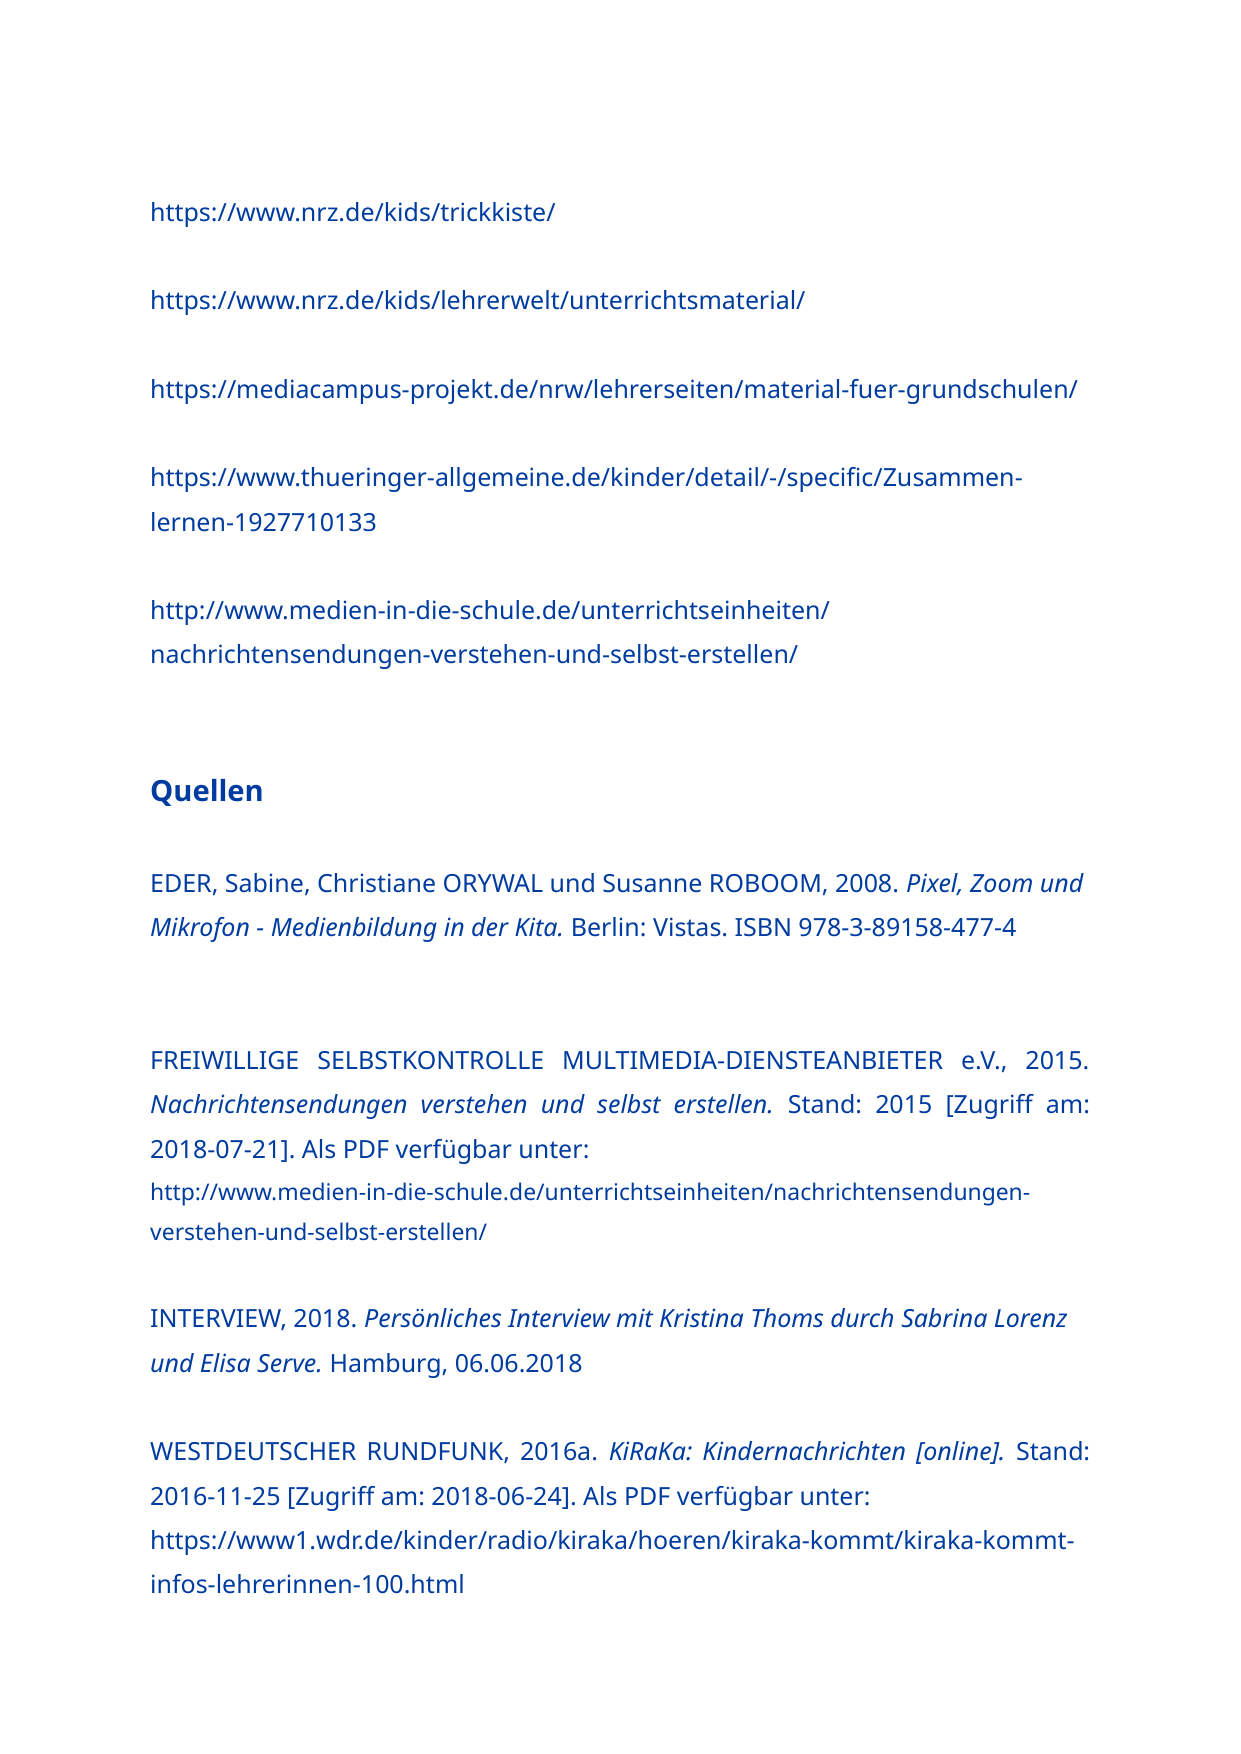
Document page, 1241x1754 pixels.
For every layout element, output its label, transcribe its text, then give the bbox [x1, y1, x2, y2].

text EDER, Sabine, Christiane ORYWAL und Susanne ROBOOM, 2008. Pixel, Zoom und Mikrofon - Medienbildung in der Kita. Berlin: Vistas. ISBN 978-3-89158-477-4 [150, 866, 1090, 944]
text https://www.nrz.de/kids/trickkiste/ [150, 194, 1090, 228]
text https://www1.wdr.de/kinder/radio/kiraka/hoeren/kiraka-kommt/kiraka-kommt-infos-lehrerinnen-100.html [150, 1522, 1090, 1601]
text FREIWILLIGE SELBSTKONTROLLE MULTIMEDIA-DIENSTEANBIETER e.V., 2015. Nachrichtensendungen verstehen und selbst erstellen. Stand: 2015 [Zugriff am: 2018-07-21]. Als PDF verfügbar unter: [150, 1043, 1090, 1165]
text https://www.thueringer-allgemeine.de/kinder/detail/-/specific/Zusammen-lernen-1927710133 [150, 460, 1090, 538]
text http://www.medien-in-die-schule.de/unterrichtseinheiten/nachrichtensendungen-verstehen-und-selbst-erstellen/ [150, 593, 1090, 671]
text https://www.nrz.de/kids/lehrerwelt/unterrichtsmaterial/ [150, 283, 1090, 317]
text INTERVIEW, 2018. Persönliches Interview mit Kristina Thoms durch Sabrina Lorenz und Elisa Serve. Hamburg, 06.06.2018 [150, 1301, 1090, 1379]
text WESTDEUTSCHER RUNDFUNK, 2016a. KiRaKa: Kindernachrichten [online]. Stand: 2016-11-25 [Zugriff am: 2018-06-24]. Als PDF verfügbar unter: [150, 1434, 1090, 1512]
text Quellen [150, 770, 1090, 809]
text http://www.medien-in-die-schule.de/unterrichtseinheiten/nachrichtensendungen-verstehen-und-selbst-erstellen/ [150, 1176, 1090, 1247]
text https://mediacampus-projekt.de/nrw/lehrerseiten/material-fuer-grundschulen/ [150, 371, 1090, 405]
